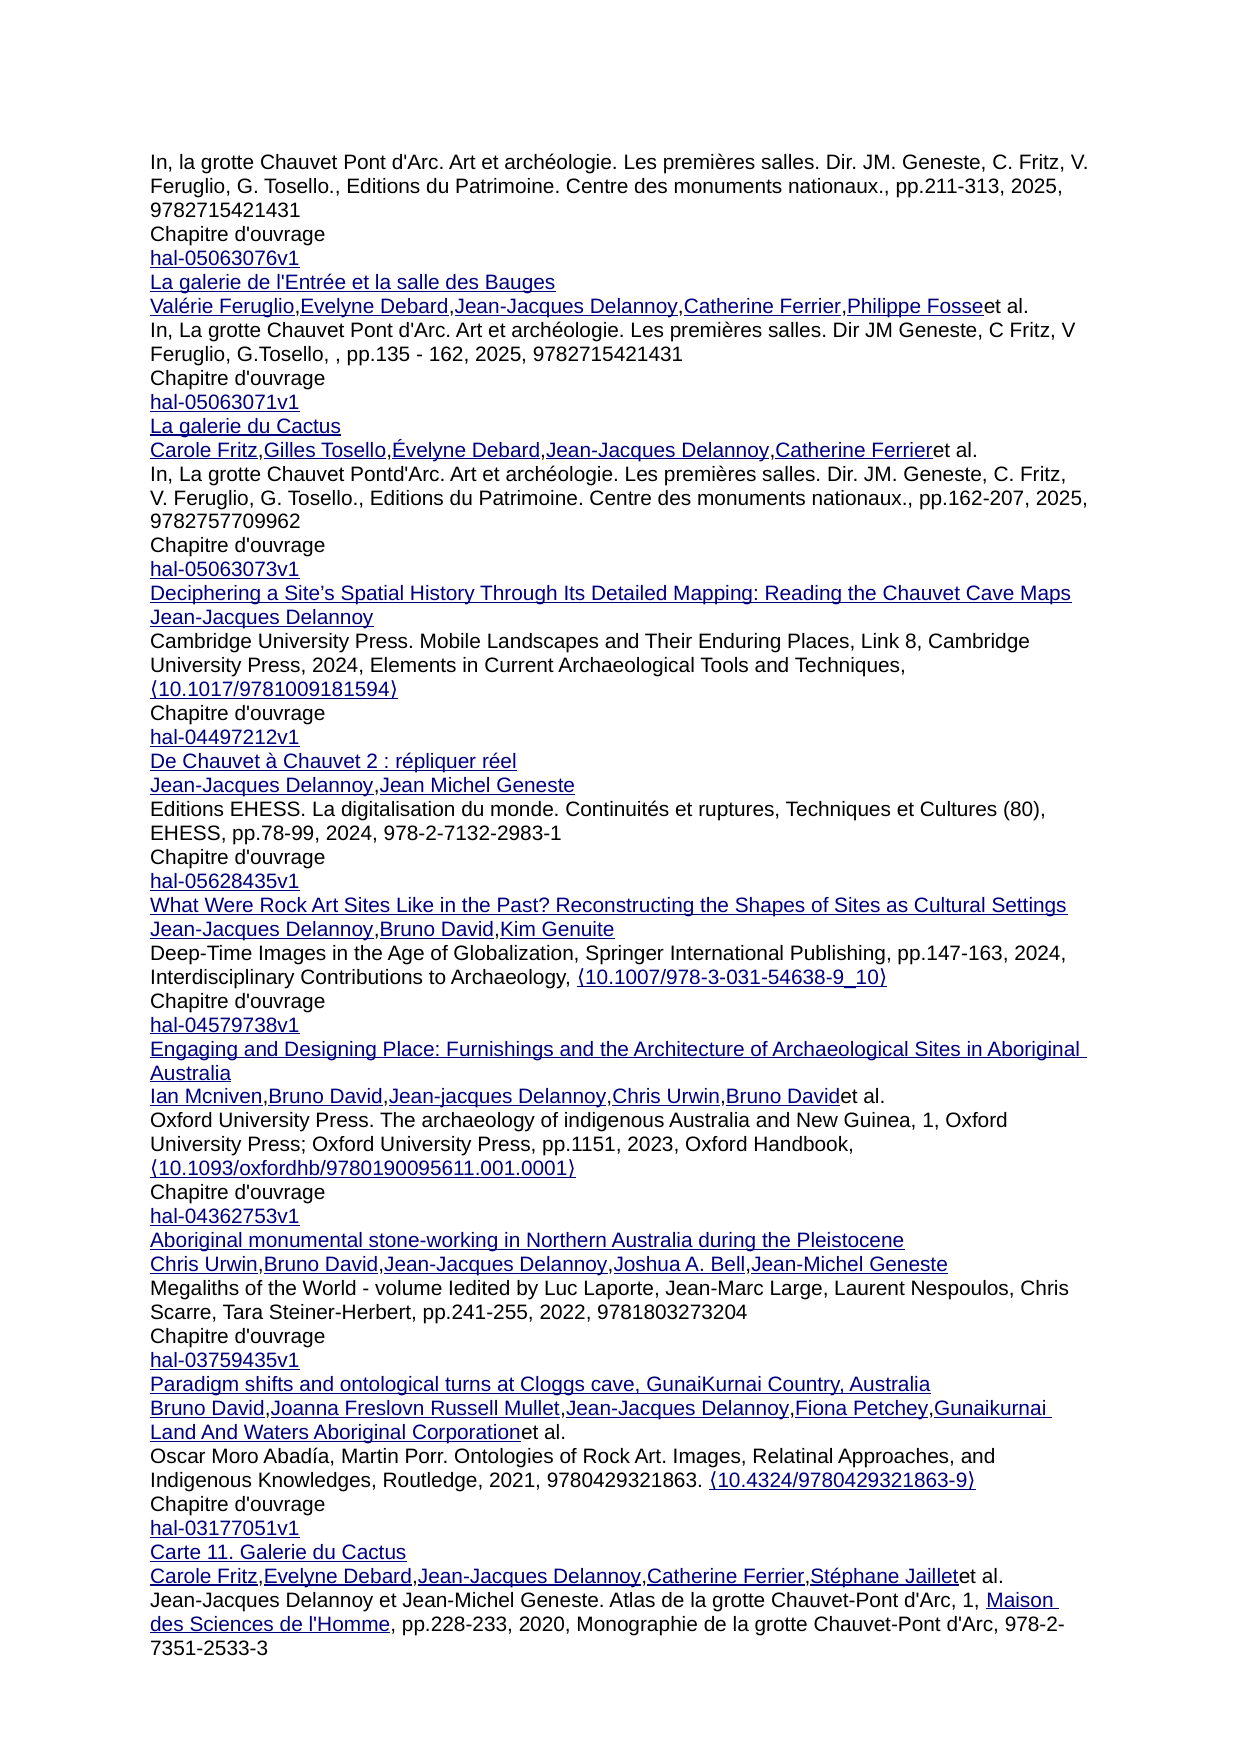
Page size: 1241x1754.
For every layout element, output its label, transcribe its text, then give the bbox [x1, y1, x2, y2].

table_cell La galerie du Cactus Carole Fritz,Gilles Tosello,Évelyne Debard,Jean-Jacques Delannoy,Catherine Ferrieret al. In, La grotte Chauvet Pontd'Arc. Art et archéologie. Les premières salles. Dir. JM. Geneste, C. Fritz, V. Feruglio, G. Tosello., Editions du Patrimoine. Centre des monuments nationaux., pp.162-207, 2025, 9782757709962 Chapitre d'ouvrage hal-05063073v1 [150, 414, 1090, 581]
table_cell Deciphering a Site’s Spatial History Through Its Detailed Mapping: Reading the Chauvet Cave Maps Jean-Jacques Delannoy Cambridge University Press. Mobile Landscapes and Their Enduring Places, Link 8, Cambridge University Press, 2024, Elements in Current Archaeological Tools and Techniques, ⟨10.1017/9781009181594⟩ Chapitre d'ouvrage hal-04497212v1 [150, 581, 1090, 749]
table_cell Engaging and Designing Place: Furnishings and the Architecture of Archaeological Sites in Aboriginal Australia Ian Mcniven,Bruno David,Jean‐jacques Delannoy,Chris Urwin,Bruno Davidet al. Oxford University Press. The archaeology of indigenous Australia and New Guinea, 1, Oxford University Press; Oxford University Press, pp.1151, 2023, Oxford Handbook, ⟨10.1093/oxfordhb/9780190095611.001.0001⟩ Chapitre d'ouvrage hal-04362753v1 [150, 1036, 1090, 1228]
table_cell Paradigm shifts and ontological turns at Cloggs cave, GunaiKurnai Country, Australia Bruno David,Joanna Freslovn Russell Mullet,Jean-Jacques Delannoy,Fiona Petchey,Gunaikurnai Land And Waters Aboriginal Corporationet al. Oscar Moro Abadía, Martin Porr. Ontologies of Rock Art. Images, Relatinal Approaches, and Indigenous Knowledges, Routledge, 2021, 9780429321863. ⟨10.4324/9780429321863-9⟩ Chapitre d'ouvrage hal-03177051v1 [150, 1372, 1090, 1539]
table_cell La galerie de l'Entrée et la salle des Bauges Valérie Feruglio,Evelyne Debard,Jean-Jacques Delannoy,Catherine Ferrier,Philippe Fosseet al. In, La grotte Chauvet Pont d'Arc. Art et archéologie. Les premières salles. Dir JM Geneste, C Fritz, V Feruglio, G.Tosello, , pp.135 - 162, 2025, 9782715421431 Chapitre d'ouvrage hal-05063071v1 [150, 270, 1090, 413]
table_cell Aboriginal monumental stone-working in Northern Australia during the Pleistocene Chris Urwin,Bruno David,Jean-Jacques Delannoy,Joshua A. Bell,Jean-Michel Geneste Megaliths of the World - volume Iedited by Luc Laporte, Jean-Marc Large, Laurent Nespoulos, Chris Scarre, Tara Steiner-Herbert, pp.241-255, 2022, 9781803273204 Chapitre d'ouvrage hal-03759435v1 [150, 1228, 1090, 1372]
table_cell What Were Rock Art Sites Like in the Past? Reconstructing the Shapes of Sites as Cultural Settings Jean-Jacques Delannoy,Bruno David,Kim Genuite Deep-Time Images in the Age of Globalization, Springer International Publishing, pp.147-163, 2024, Interdisciplinary Contributions to Archaeology, ⟨10.1007/978-3-031-54638-9_10⟩ Chapitre d'ouvrage hal-04579738v1 [150, 893, 1090, 1036]
table_cell Carte 11. Galerie du Cactus Carole Fritz,Evelyne Debard,Jean-Jacques Delannoy,Catherine Ferrier,Stéphane Jailletet al. Jean-Jacques Delannoy et Jean-Michel Geneste. Atlas de la grotte Chauvet-Pont d'Arc, 1, Maison des Sciences de l'Homme, pp.228-233, 2020, Monographie de la grotte Chauvet-Pont d'Arc, 978-2-7351-2533-3 [150, 1540, 1090, 1659]
table_cell De Chauvet à Chauvet 2 : répliquer réel Jean-Jacques Delannoy,Jean Michel Geneste Editions EHESS. La digitalisation du monde. Continuités et ruptures, Techniques et Cultures (80), EHESS, pp.78-99, 2024, 978-2-7132-2983-1 Chapitre d'ouvrage hal-05628435v1 [150, 749, 1090, 893]
table_cell In, la grotte Chauvet Pont d'Arc. Art et archéologie. Les premières salles. Dir. JM. Geneste, C. Fritz, V. Feruglio, G. Tosello., Editions du Patrimoine. Centre des monuments nationaux., pp.211-313, 2025, 9782715421431 Chapitre d'ouvrage hal-05063076v1 [150, 150, 1090, 270]
